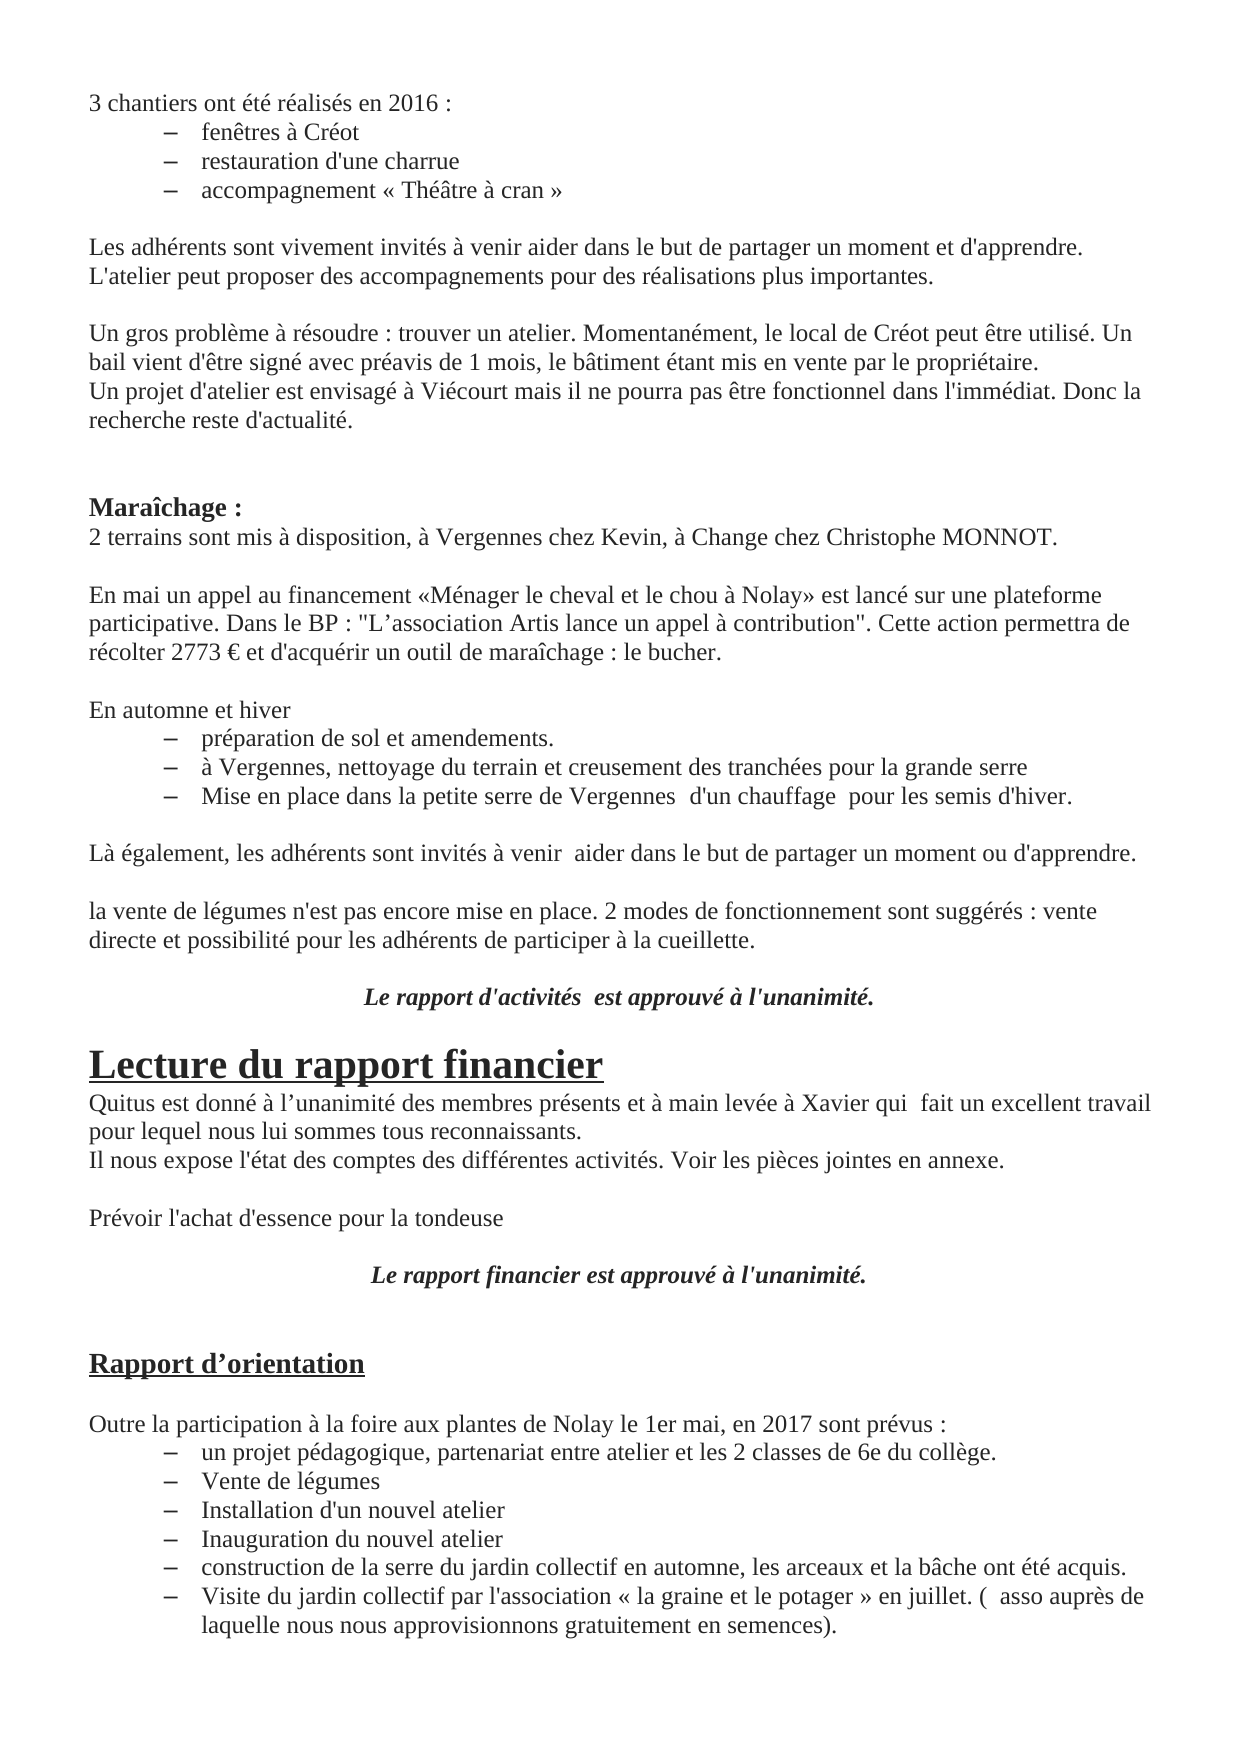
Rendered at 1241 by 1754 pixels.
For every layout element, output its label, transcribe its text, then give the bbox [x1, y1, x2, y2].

list Installation d'un nouvel atelier [163, 1495, 1152, 1524]
list Visite du jardin collectif par l'association « la graine et le potager » en juillet. ( asso auprès de laquelle nous nous approvisionnons gratuitement en semences). [163, 1581, 1152, 1639]
text Le rapport d'activités est approuvé à l'unanimité. [88, 982, 1152, 1011]
text En automne et hiver [88, 695, 1152, 723]
text 2 terrains sont mis à disposition, à Vergennes chez Kevin, à Change chez Christophe MONNOT. [88, 522, 1152, 551]
text Un projet d'atelier est envisagé à Viécourt mais il ne pourra pas être fonctionnel dans l'immédiat. Donc la recherche reste d'actualité. [88, 376, 1152, 433]
list à Vergennes, nettoyage du terrain et creusement des tranchées pour la grande serre [163, 752, 1152, 781]
text Rapport d’orientation [88, 1346, 1152, 1380]
list accompagnement « Théâtre à cran » [163, 175, 1152, 203]
text Lecture du rapport financier [88, 1040, 1152, 1088]
text la vente de légumes n'est pas encore mise en place. 2 modes de fonctionnement sont suggérés : vente directe et possibilité pour les adhérents de participer à la cueillette. [88, 896, 1152, 953]
list un projet pédagogique, partenariat entre atelier et les 2 classes de 6e du collège. [163, 1437, 1152, 1466]
text Outre la participation à la foire aux plantes de Nolay le 1er mai, en 2017 sont prévus : [88, 1409, 1152, 1437]
text Les adhérents sont vivement invités à venir aider dans le but de partager un moment et d'apprendre. L'atelier peut proposer des accompagnements pour des réalisations plus importantes. [88, 232, 1152, 290]
text Maraîchage : [88, 491, 1152, 522]
list restauration d'une charrue [163, 146, 1152, 175]
text Il nous expose l'état des comptes des différentes activités. Voir les pièces jointes en annexe. [88, 1145, 1152, 1174]
list construction de la serre du jardin collectif en automne, les arceaux et la bâche ont été acquis. [163, 1552, 1152, 1581]
text 3 chantiers ont été réalisés en 2016 : [88, 88, 1152, 117]
text Là également, les adhérents sont invités à venir aider dans le but de partager un moment ou d'apprendre. [88, 838, 1152, 867]
text Prévoir l'achat d'essence pour la tondeuse [88, 1203, 1152, 1231]
list Mise en place dans la petite serre de Vergennes d'un chauffage pour les semis d'hiver. [163, 781, 1152, 810]
list fenêtres à Créot [163, 117, 1152, 146]
text Un gros problème à résoudre : trouver un atelier. Momentanément, le local de Créot peut être utilisé. Un bail vient d'être signé avec préavis de 1 mois, le bâtiment étant mis en vente par le propriétaire. [88, 318, 1152, 376]
list Inauguration du nouvel atelier [163, 1524, 1152, 1552]
list préparation de sol et amendements. [163, 723, 1152, 752]
text Le rapport financier est approuvé à l'unanimité. [88, 1260, 1152, 1289]
text Quitus est donné à l’unanimité des membres présents et à main levée à Xavier qui fait un excellent travail pour lequel nous lui sommes tous reconnaissants. [88, 1088, 1152, 1145]
list Vente de légumes [163, 1466, 1152, 1495]
text En mai un appel au financement «Ménager le cheval et le chou à Nolay» est lancé sur une plateforme participative. Dans le BP : "L’association Artis lance un appel à contribution". Cette action permettra de récolter 2773 € et d'acquérir un outil de maraîchage : le bucher. [88, 580, 1152, 666]
